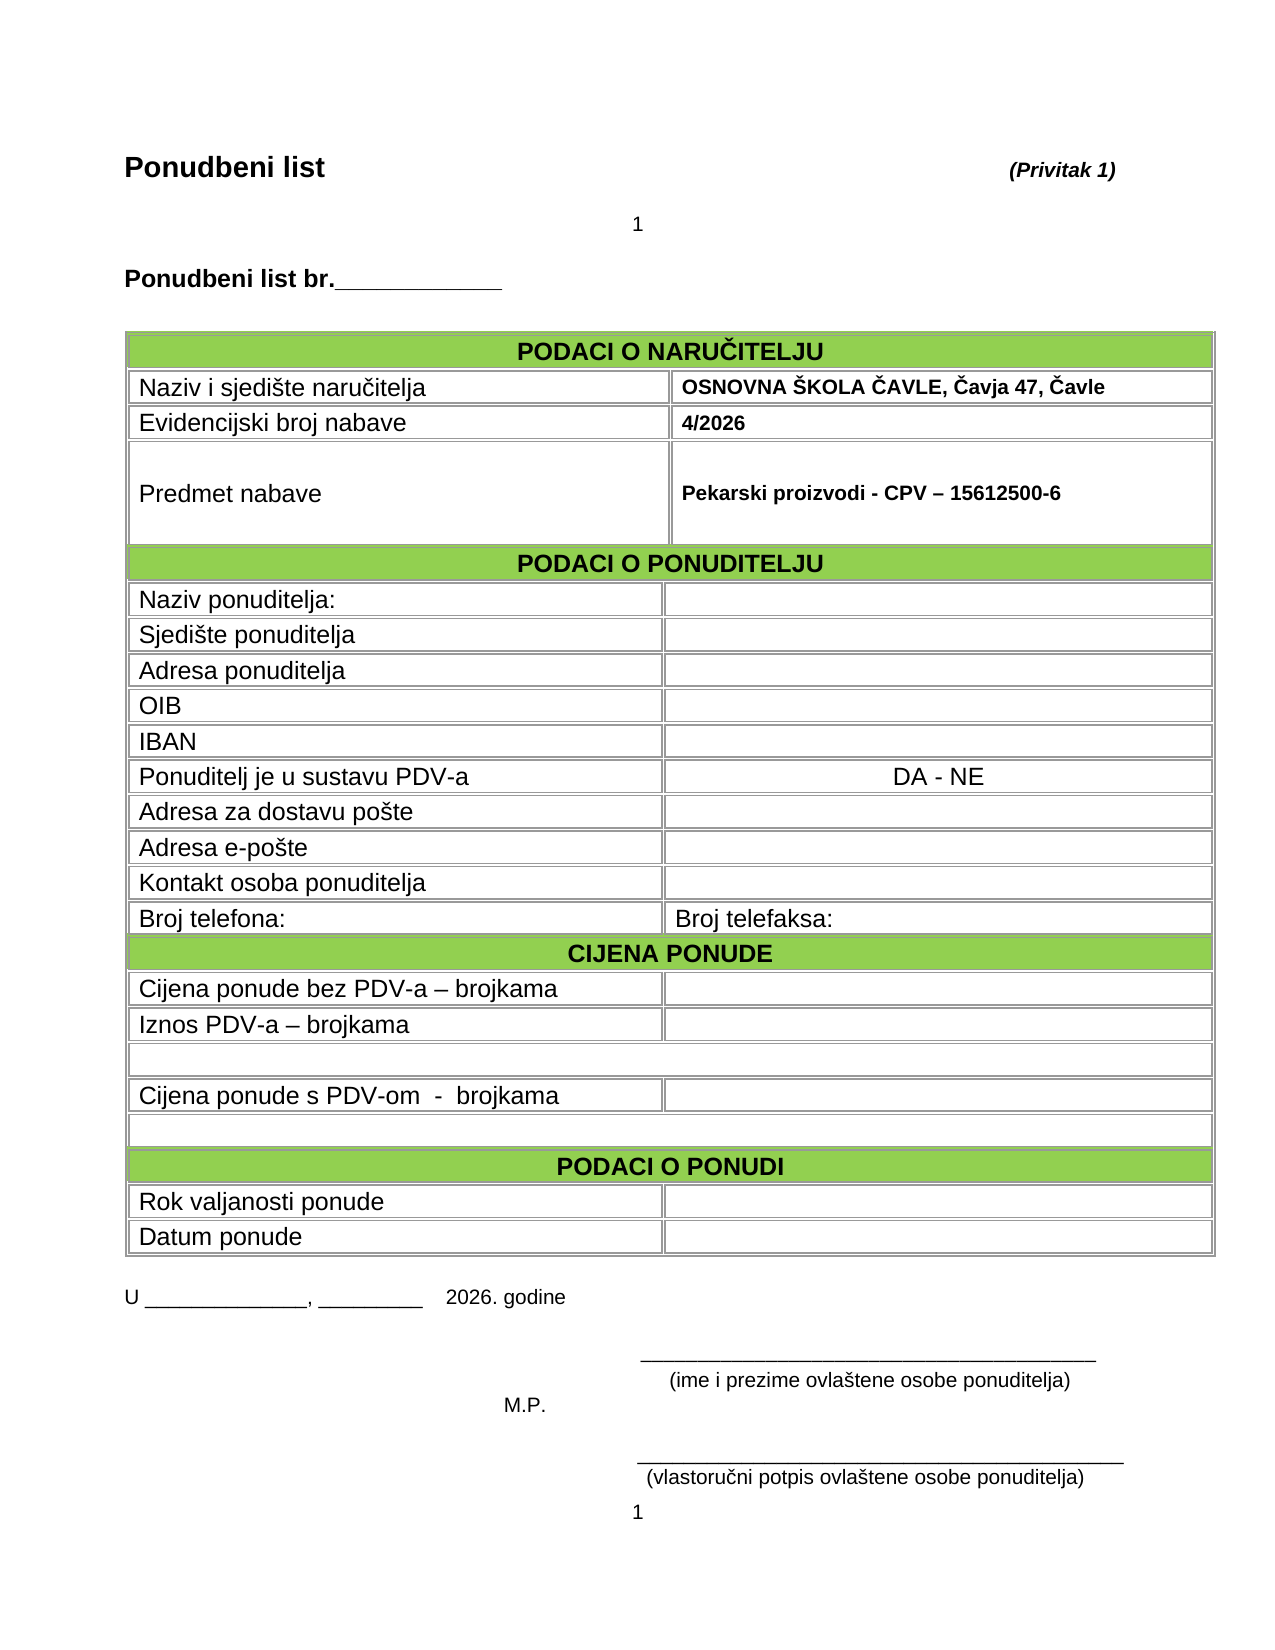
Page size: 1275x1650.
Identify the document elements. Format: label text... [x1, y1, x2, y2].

table_cell [666, 584, 1211, 614]
table_cell Pekarski proizvodi - CPV – 15612500-6 [673, 442, 1211, 544]
table_cell [666, 1080, 1211, 1110]
table_cell [666, 726, 1211, 756]
table_cell CIJENA PONUDE [130, 938, 1211, 969]
table_cell Adresa za dostavu pošte [130, 796, 661, 827]
table_cell Broj telefaksa: [666, 903, 1211, 933]
table_cell Evidencijski broj nabave [130, 407, 668, 438]
table_cell Datum ponude [130, 1221, 661, 1252]
text __________________________________________ [500, 1441, 1151, 1465]
text U ______________, _________ 2026. godine [124, 1285, 1151, 1309]
table_cell Broj telefona: [130, 903, 661, 933]
table_cell [666, 1221, 1211, 1252]
table_cell IBAN [130, 726, 661, 756]
text Ponudbeni list br.____________ [124, 264, 1151, 293]
table_cell Iznos PDV-a – brojkama [130, 1009, 661, 1039]
text ________________________________________ [640, 1309, 1151, 1365]
table_cell [666, 1186, 1211, 1217]
table_cell Naziv ponuditelja: [130, 584, 661, 614]
table_cell [666, 619, 1211, 650]
table_cell Predmet nabave [130, 442, 668, 544]
table_header PODACI O NARUČITELJU [130, 336, 1211, 367]
table_cell Cijena ponude bez PDV-a – brojkama [130, 973, 661, 1004]
table_cell Adresa ponuditelja [130, 655, 661, 685]
table_cell OSNOVNA ŠKOLA ČAVLE, Čavja 47, Čavle [673, 372, 1211, 402]
text (vlastoručni potpis ovlaštene osobe ponuditelja) [124, 1465, 1151, 1489]
table_cell [666, 1009, 1211, 1039]
table_cell Sjedište ponuditelja [130, 619, 661, 650]
table_cell OIB [130, 690, 661, 721]
text 1 [124, 212, 1151, 236]
table_cell [666, 973, 1211, 1004]
table_cell [666, 655, 1211, 685]
table_cell [666, 796, 1211, 827]
table_cell DA - NE [666, 761, 1211, 792]
table_cell [666, 867, 1211, 898]
table_cell PODACI O PONUDI [130, 1151, 1211, 1181]
subtitle Ponudbeni list (Privitak 1) [124, 150, 1151, 183]
table_cell [130, 1044, 1211, 1075]
text M.P. [124, 1393, 1151, 1417]
table_cell Naziv i sjedište naručitelja [130, 372, 668, 402]
table_cell Cijena ponude s PDV-om - brojkama [130, 1080, 661, 1110]
table_cell [666, 690, 1211, 721]
table_cell PODACI O PONUDITELJU [130, 548, 1211, 579]
table_cell Kontakt osoba ponuditelja [130, 867, 661, 898]
table_cell 4/2026 [673, 407, 1211, 438]
table_cell [666, 832, 1211, 862]
table_cell Rok valjanosti ponude [130, 1186, 661, 1217]
text (ime i prezime ovlaštene osobe ponuditelja) [124, 1365, 1151, 1393]
table_cell Adresa e-pošte [130, 832, 661, 862]
table_cell Ponuditelj je u sustavu PDV-a [130, 761, 661, 792]
table_cell [130, 1115, 1211, 1146]
